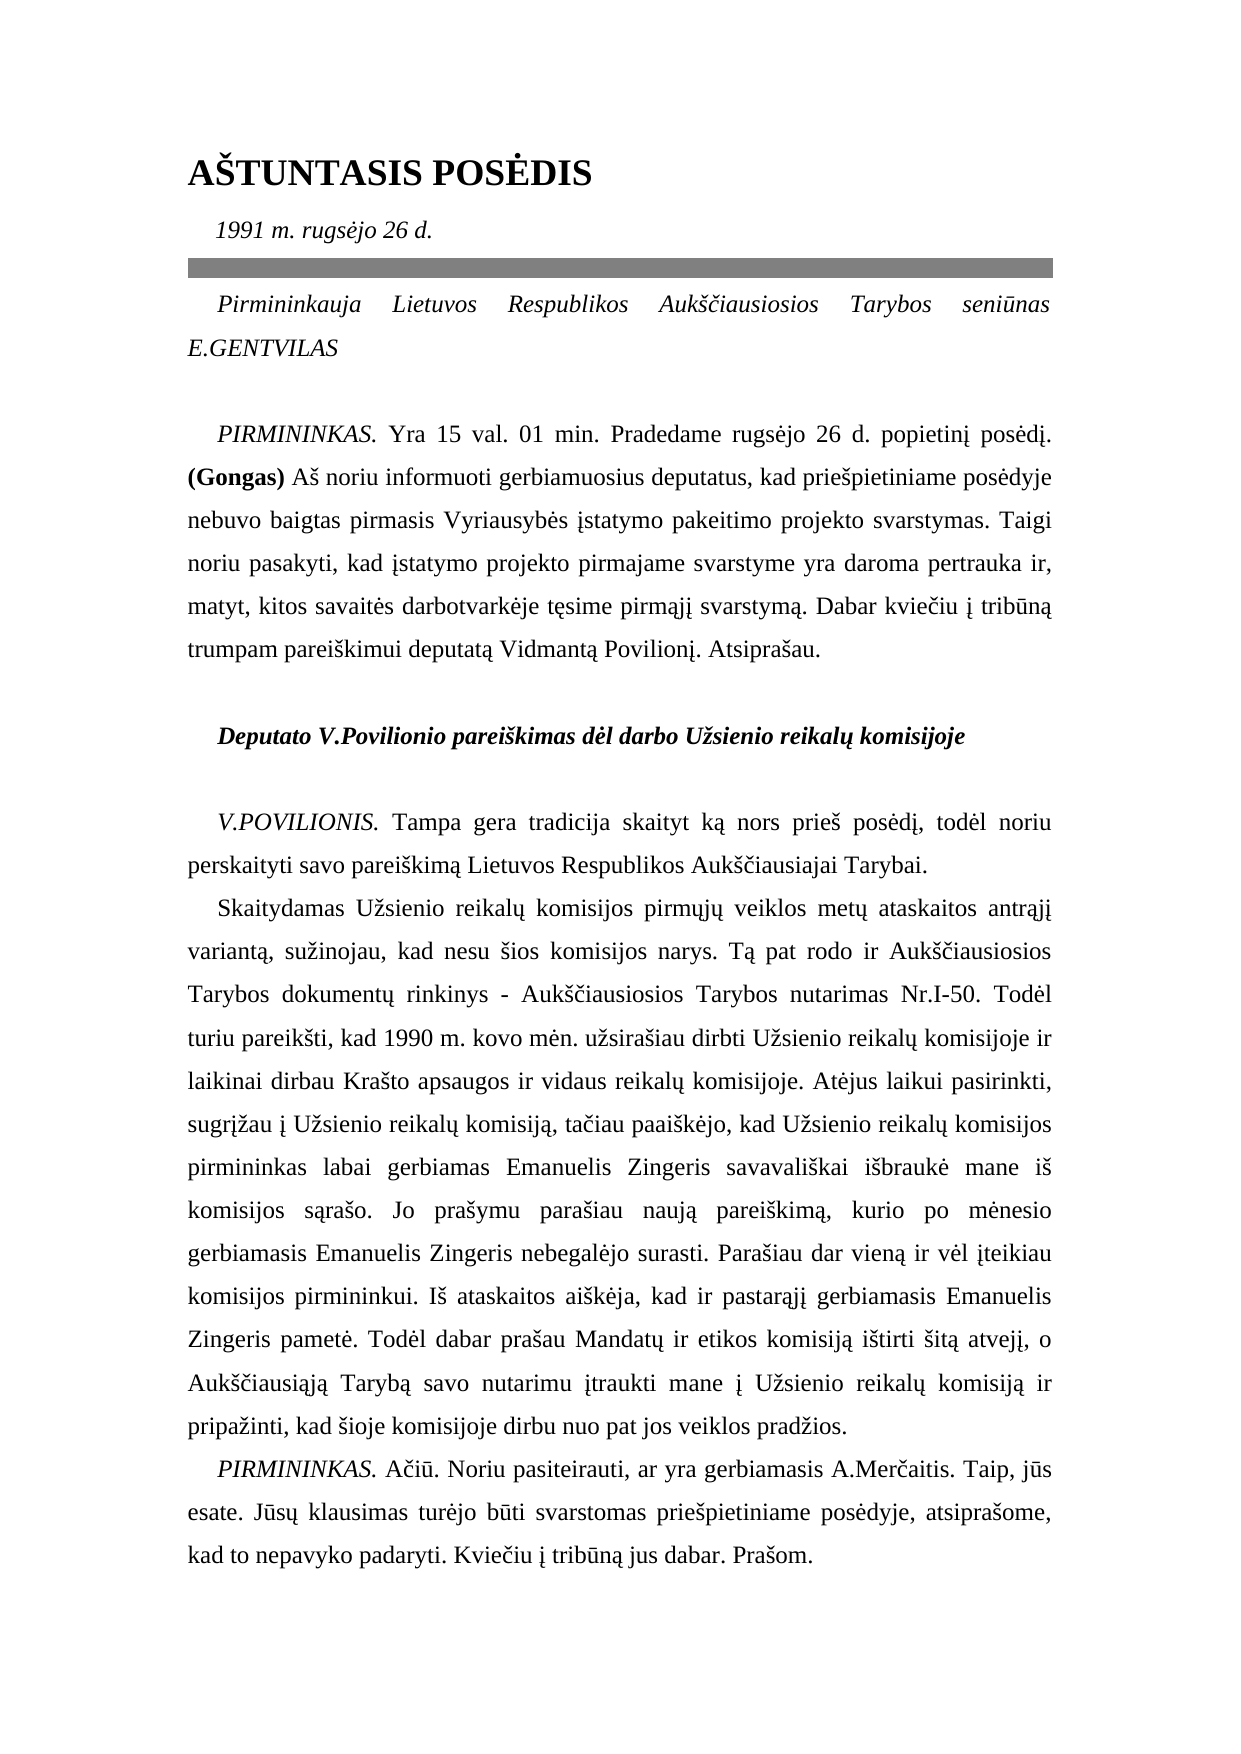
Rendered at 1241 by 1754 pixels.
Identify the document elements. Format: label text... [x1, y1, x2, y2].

text 1991 m. rugsėjo 26 d. [187, 215, 1053, 243]
text V.POVILIONIS. Tampa gera tradicija skaityt ką nors prieš posėdį, todėl noriu perskaityti savo pareiškimą Lietuvos Respublikos Aukščiausiajai Tarybai. [187, 807, 1053, 879]
text Pirmininkauja Lietuvos Respublikos Aukščiausiosios Tarybos seniūnas E.GENTVILAS [187, 289, 1053, 361]
text Deputato V.Povilionio pareiškimas dėl darbo Užsienio reikalų komisijoje [187, 721, 1053, 749]
subtitle AŠTUNTASIS POSĖDIS [187, 150, 1053, 193]
text PIRMININKAS. Yra 15 val. 01 min. Pradedame rugsėjo 26 d. popietinį posėdį. (Gongas) Aš noriu informuoti gerbiamuosius deputatus, kad priešpietiniame posėdyje nebuvo baigtas pirmasis Vyriausybės įstatymo pakeitimo projekto svarstymas. Taigi noriu pasakyti, kad įstatymo projekto pirmajame svarstyme yra daroma pertrauka ir, matyt, kitos savaitės darbotvarkėje tęsime pirmąjį svarstymą. Dabar kviečiu į tribūną trumpam pareiškimui deputatą Vidmantą Povilionį. Atsiprašau. [187, 419, 1053, 663]
text Skaitydamas Užsienio reikalų komisijos pirmųjų veiklos metų ataskaitos antrąjį variantą, sužinojau, kad nesu šios komisijos narys. Tą pat rodo ir Aukščiausiosios Tarybos dokumentų rinkinys - Aukščiausiosios Tarybos nutarimas Nr.I-50. Todėl turiu pareikšti, kad 1990 m. kovo mėn. užsirašiau dirbti Užsienio reikalų komisijoje ir laikinai dirbau Krašto apsaugos ir vidaus reikalų komisijoje. Atėjus laikui pasirinkti, sugrįžau į Užsienio reikalų komisiją, tačiau paaiškėjo, kad Užsienio reikalų komisijos pirmininkas labai gerbiamas Emanuelis Zingeris savavališkai išbraukė mane iš komisijos sąrašo. Jo prašymu parašiau naują pareiškimą, kurio po mėnesio gerbiamasis Emanuelis Zingeris nebegalėjo surasti. Parašiau dar vieną ir vėl įteikiau komisijos pirmininkui. Iš ataskaitos aiškėja, kad ir pastarąjį gerbiamasis Emanuelis Zingeris pametė. Todėl dabar prašau Mandatų ir etikos komisiją ištirti šitą atvejį, o Aukščiausiąją Tarybą savo nutarimu įtraukti mane į Užsienio reikalų komisiją ir pripažinti, kad šioje komisijoje dirbu nuo pat jos veiklos pradžios. [187, 893, 1053, 1439]
text PIRMININKAS. Ačiū. Noriu pasiteirauti, ar yra gerbiamasis A.Merčaitis. Taip, jūs esate. Jūsų klausimas turėjo būti svarstomas priešpietiniame posėdyje, atsiprašome, kad to nepavyko padaryti. Kviečiu į tribūną jus dabar. Prašom. [187, 1454, 1053, 1569]
